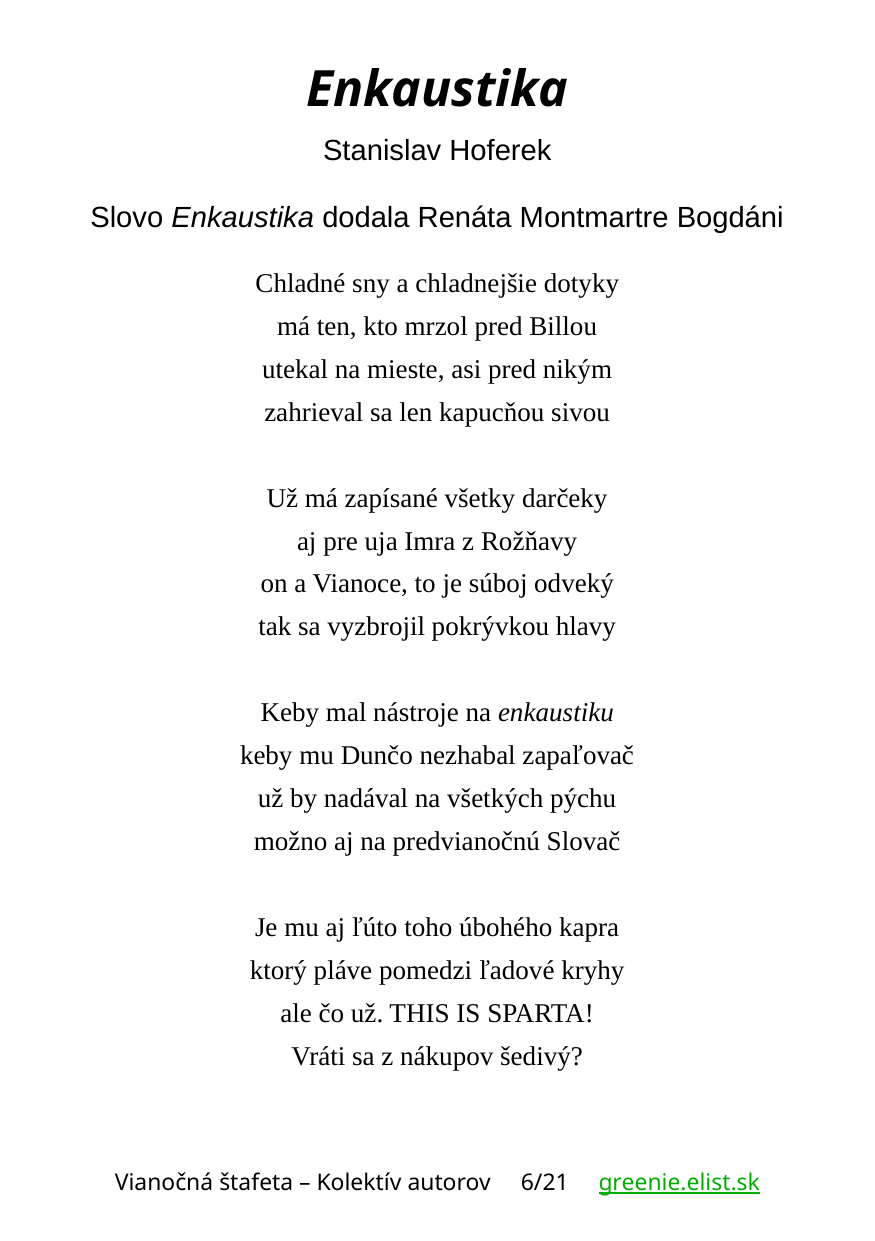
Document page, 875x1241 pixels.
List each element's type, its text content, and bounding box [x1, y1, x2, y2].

text už by nadával na všetkých pýchu [41, 782, 833, 813]
text Stanislav Hoferek [41, 133, 833, 167]
text má ten, kto mrzol pred Billou [41, 310, 833, 341]
subtitle Enkaustika [41, 53, 833, 121]
text aj pre uja Imra z Rožňavy [41, 525, 833, 556]
text ktorý pláve pomedzi ľadové kryhy [41, 954, 833, 985]
text Keby mal nástroje na enkaustiku [41, 696, 833, 727]
list Slovo Enkaustika dodala Renáta Montmartre Bogdáni [41, 200, 833, 234]
text keby mu Dunčo nezhabal zapaľovač [41, 739, 833, 770]
text možno aj na predvianočnú Slovač [41, 825, 833, 856]
text utekal na mieste, asi pred nikým [41, 353, 833, 384]
text Chladné sny a chladnejšie dotyky [41, 267, 833, 298]
text tak sa vyzbrojil pokrývkou hlavy [41, 611, 833, 642]
text on a Vianoce, to je súboj odveký [41, 568, 833, 599]
text Už má zapísané všetky darčeky [41, 482, 833, 513]
text ale čo už. THIS IS SPARTA! [41, 997, 833, 1028]
text zahrieval sa len kapucňou sivou [41, 396, 833, 427]
text Vráti sa z nákupov šedivý? [41, 1040, 833, 1071]
text Je mu aj ľúto toho úbohého kapra [41, 911, 833, 942]
